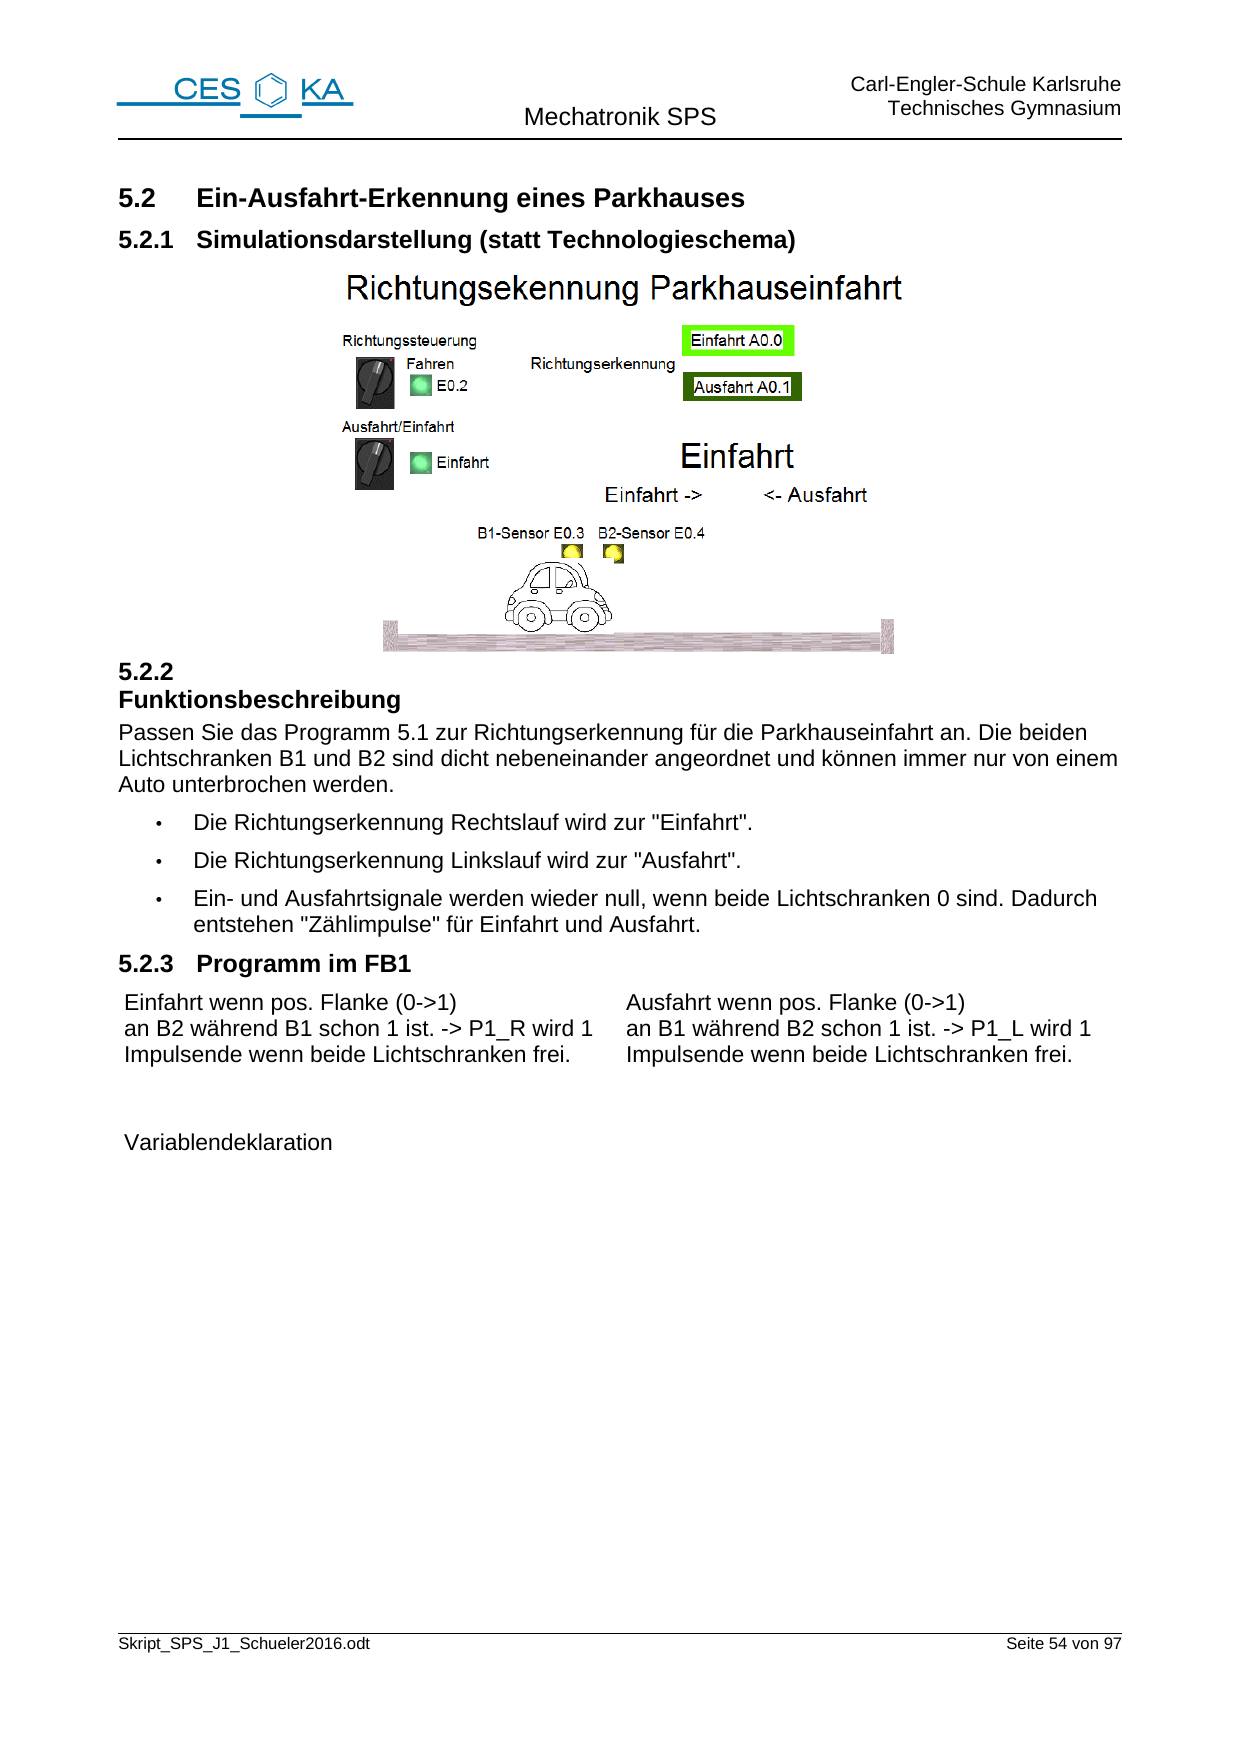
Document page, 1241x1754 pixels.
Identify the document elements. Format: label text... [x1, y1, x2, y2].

subtitle Programm im FB1 [118, 950, 1122, 978]
picture [116, 73, 354, 137]
subtitle Ein-Ausfahrt-Erkennung eines Parkhauses [118, 183, 1122, 213]
table_cell Variablendeklaration [118, 1124, 1122, 1187]
picture [340, 268, 908, 658]
list Die Richtungserkennung Linkslauf wird zur "Ausfahrt". [156, 848, 1122, 873]
subtitle Simulationsdarstellung (statt Technologieschema) [118, 226, 1122, 254]
list Die Richtungserkennung Rechtslauf wird zur "Einfahrt". [156, 809, 1122, 835]
text Passen Sie das Programm 5.1 zur Richtungserkennung für die Parkhauseinfahrt an. Die beiden Lichtschranken B1 und B2 sind dicht nebeneinander angeordnet und können immer nur von einem Auto unterbrochen werden. [118, 720, 1122, 797]
list Ein- und Ausfahrtsignale werden wieder null, wenn beide Lichtschranken 0 sind. Dadurch entstehen "Zählimpulse" für Einfahrt und Ausfahrt. [156, 886, 1122, 937]
table_header Ausfahrt wenn pos. Flanke (0->1) an B1 während B2 schon 1 ist. -> P1_L wird 1 Impulsende wenn beide Lichtschranken frei. [620, 984, 1122, 1124]
table_header Einfahrt wenn pos. Flanke (0->1) an B2 während B1 schon 1 ist. -> P1_R wird 1 Impulsende wenn beide Lichtschranken frei. [118, 984, 620, 1124]
subtitle Funktionsbeschreibung [118, 658, 1122, 714]
